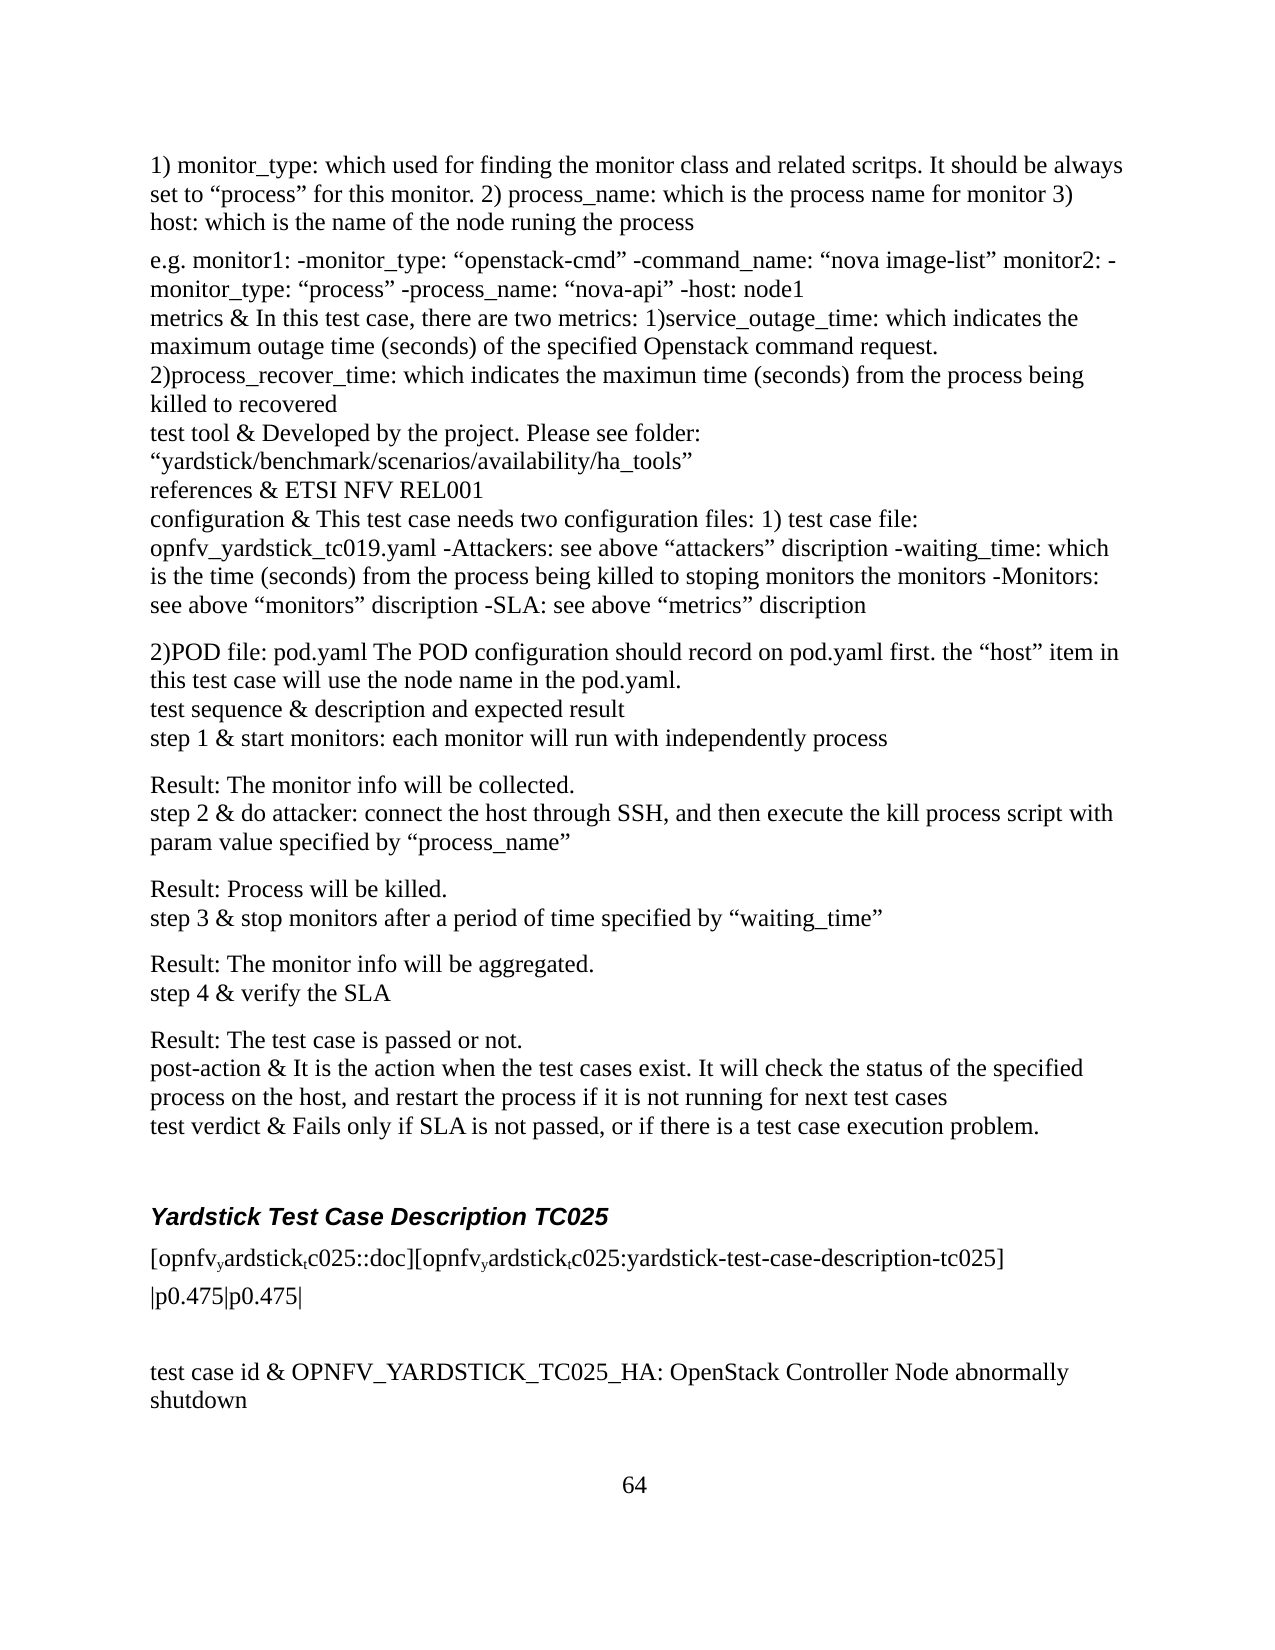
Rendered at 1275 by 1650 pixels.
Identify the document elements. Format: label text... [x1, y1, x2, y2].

text Result: Process will be killed. step 3 & stop monitors after a period of time specified by “waiting_time” [150, 874, 1125, 931]
text test case id & OPNFV_YARDSTICK_TC025_HA: OpenStack Controller Node abnormally shutdown [150, 1328, 1125, 1414]
text 1) monitor_type: which used for finding the monitor class and related scritps. It should be always set to “process” for this monitor. 2) process_name: which is the process name for monitor 3) host: which is the name of the node runing the process [150, 150, 1125, 236]
text 2)POD file: pod.yaml The POD configuration should record on pod.yaml first. the “host” item in this test case will use the node name in the pod.yaml. test sequence & description and expected result step 1 & start monitors: each monitor will run with independently process [150, 637, 1125, 752]
subtitle Yardstick Test Case Description TC025 [150, 1202, 1125, 1231]
text |p0.475|p0.475| [150, 1281, 1125, 1310]
text Result: The test case is passed or not. post-action & It is the action when the test cases exist. It will check the status of the specified process on the host, and restart the process if it is not running for next test cases test verdict & Fails only if SLA is not passed, or if there is a test case execution problem. [150, 1025, 1125, 1168]
text e.g. monitor1: -monitor_type: “openstack-cmd” -command_name: “nova image-list” monitor2: -monitor_type: “process” -process_name: “nova-api” -host: node1 metrics & In this test case, there are two metrics: 1)service_outage_time: which indicates the maximum outage time (seconds) of the specified Openstack command request. 2)process_recover_time: which indicates the maximun time (seconds) from the process being killed to recovered test tool & Developed by the project. Please see folder: “yardstick/benchmark/scenarios/availability/ha_tools” references & ETSI NFV REL001 configuration & This test case needs two configuration files: 1) test case file: opnfv_yardstick_tc019.yaml -Attackers: see above “attackers” discription -waiting_time: which is the time (seconds) from the process being killed to stoping monitors the monitors -Monitors: see above “monitors” discription -SLA: see above “metrics” discription [150, 245, 1125, 619]
text Result: The monitor info will be aggregated. step 4 & verify the SLA [150, 949, 1125, 1007]
text Result: The monitor info will be collected. step 2 & do attacker: connect the host through SSH, and then execute the kill process script with param value specified by “process_name” [150, 770, 1125, 856]
text [opnfvyardsticktc025::doc][opnfvyardsticktc025:yardstick-test-case-description-tc025] [150, 1243, 1125, 1272]
